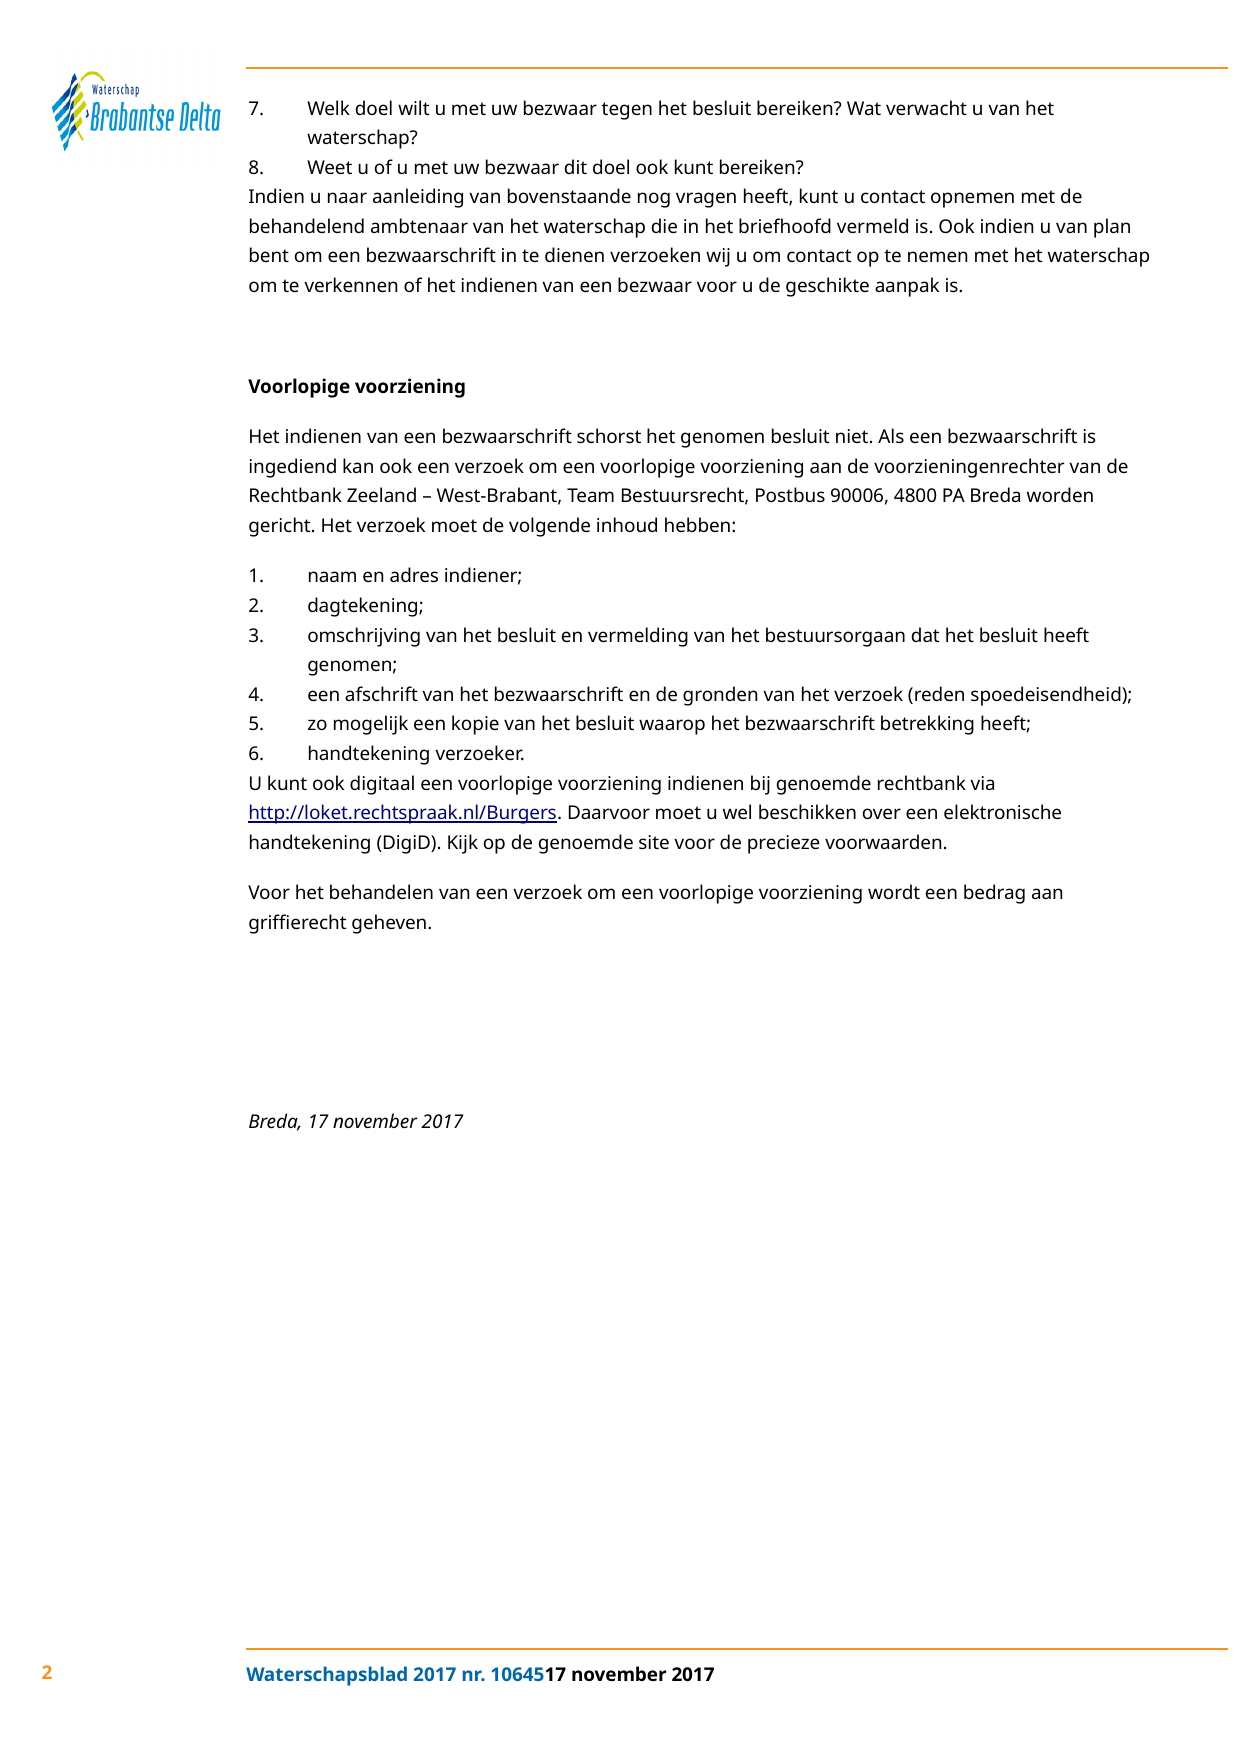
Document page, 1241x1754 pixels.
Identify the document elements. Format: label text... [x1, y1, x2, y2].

list handtekening verzoeker. [248, 740, 1152, 766]
list Welk doel wilt u met uw bezwaar tegen het besluit bereiken? Wat verwacht u van het waterschap? [248, 95, 1152, 150]
text Het indienen van een bezwaarschrift schorst het genomen besluit niet. Als een bezwaarschrift is ingediend kan ook een verzoek om een voorlopige voorziening aan de voorzieningenrechter van de Rechtbank Zeeland – West-Brabant, Team Bestuursrecht, Postbus 90006, 4800 PA Breda worden gericht. Het verzoek moet de volgende inhoud hebben: [248, 423, 1152, 538]
text Breda, 17 november 2017 [248, 1108, 1152, 1134]
text U kunt ook digitaal een voorlopige voorziening indienen bij genoemde rechtbank via http://loket.rechtspraak.nl/Burgers. Daarvoor moet u wel beschikken over een elektronische handtekening (DigiD). Kijk op de genoemde site voor de precieze voorwaarden. [248, 770, 1152, 855]
list een afschrift van het bezwaarschrift en de gronden van het verzoek (reden spoedeisendheid); [248, 681, 1152, 707]
text Voorlopige voorziening [248, 373, 1152, 399]
list naam en adres indiener; [248, 563, 1152, 588]
list dagtekening; [248, 592, 1152, 618]
list zo mogelijk een kopie van het besluit waarop het bezwaarschrift betrekking heeft; [248, 711, 1152, 736]
text Voor het behandelen van een verzoek om een voorlopige voorziening wordt een bedrag aan griffierecht geheven. [248, 879, 1152, 935]
list Weet u of u met uw bezwaar dit doel ook kunt bereiken? [248, 154, 1152, 180]
text Indien u naar aanleiding van bovenstaande nog vragen heeft, kunt u contact opnemen met de behandelend ambtenaar van het waterschap die in het briefhoofd vermeld is. Ook indien u van plan bent om een bezwaarschrift in te dienen verzoeken wij u om contact op te nemen met het waterschap om te verkennen of het indienen van een bezwaar voor u de geschikte aanpak is. [248, 183, 1152, 298]
list omschrijving van het besluit en vermelding van het bestuursorgaan dat het besluit heeft genomen; [248, 622, 1152, 677]
picture [41, 47, 231, 172]
